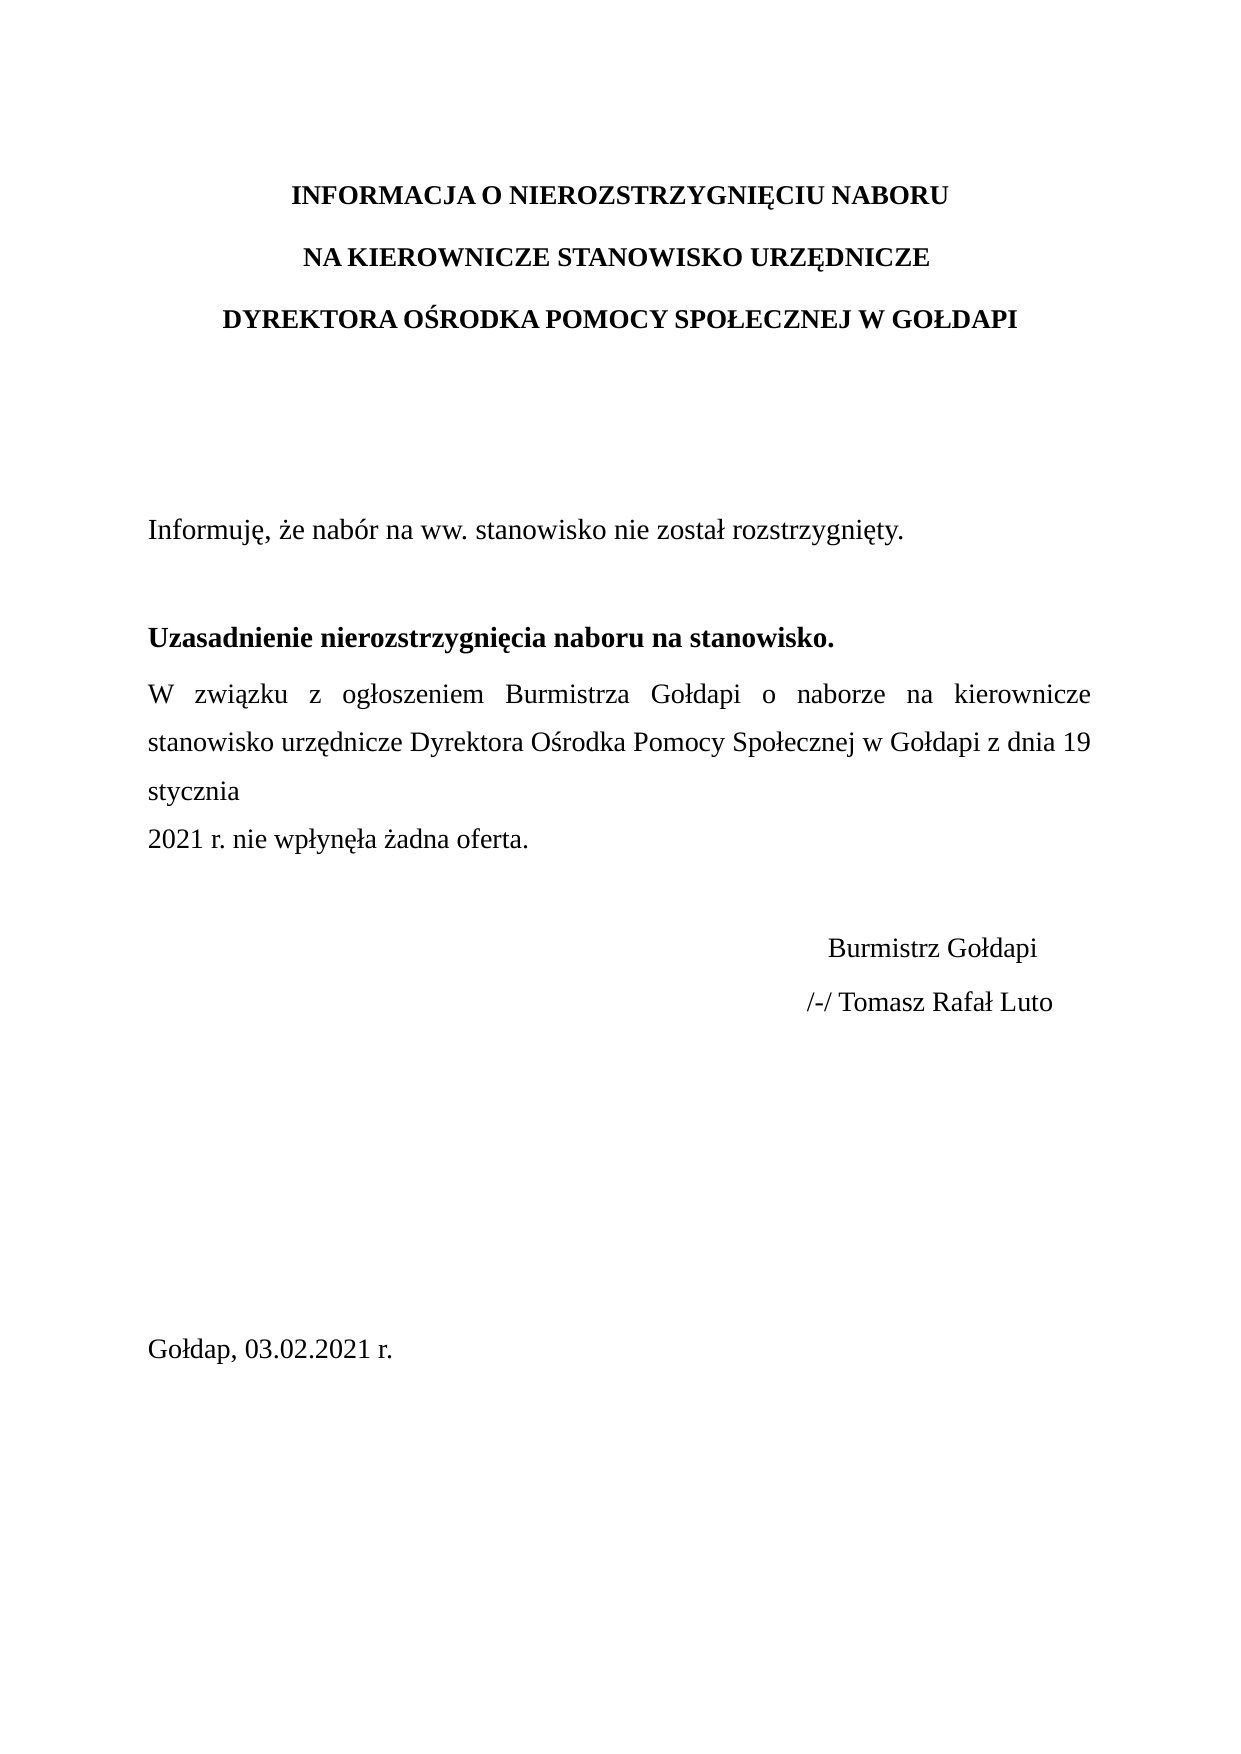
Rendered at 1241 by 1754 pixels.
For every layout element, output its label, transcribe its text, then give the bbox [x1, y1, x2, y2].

text W związku z ogłoszeniem Burmistrza Gołdapi o naborze na kierownicze stanowisko urzędnicze Dyrektora Ośrodka Pomocy Społecznej w Gołdapi z dnia 19 stycznia 2021 r. nie wpłynęła żadna oferta. [148, 677, 1093, 855]
text NA KIEROWNICZE STANOWISKO URZĘDNICZE [148, 241, 1093, 272]
text INFORMACJA O NIEROZSTRZYGNIĘCIU NABORU [148, 179, 1093, 210]
text /-/ Tomasz Rafał Luto [148, 986, 1093, 1018]
text Uzasadnienie nierozstrzygnięcia naboru na stanowisko. [148, 621, 1093, 654]
text Burmistrz Gołdapi [148, 931, 1093, 963]
text Gołdap, 03.02.2021 r. [148, 1332, 1093, 1365]
text DYREKTORA OŚRODKA POMOCY SPOŁECZNEJ W GOŁDAPI [148, 303, 1093, 334]
text Informuję, że nabór na ww. stanowisko nie został rozstrzygnięty. [148, 512, 1093, 546]
